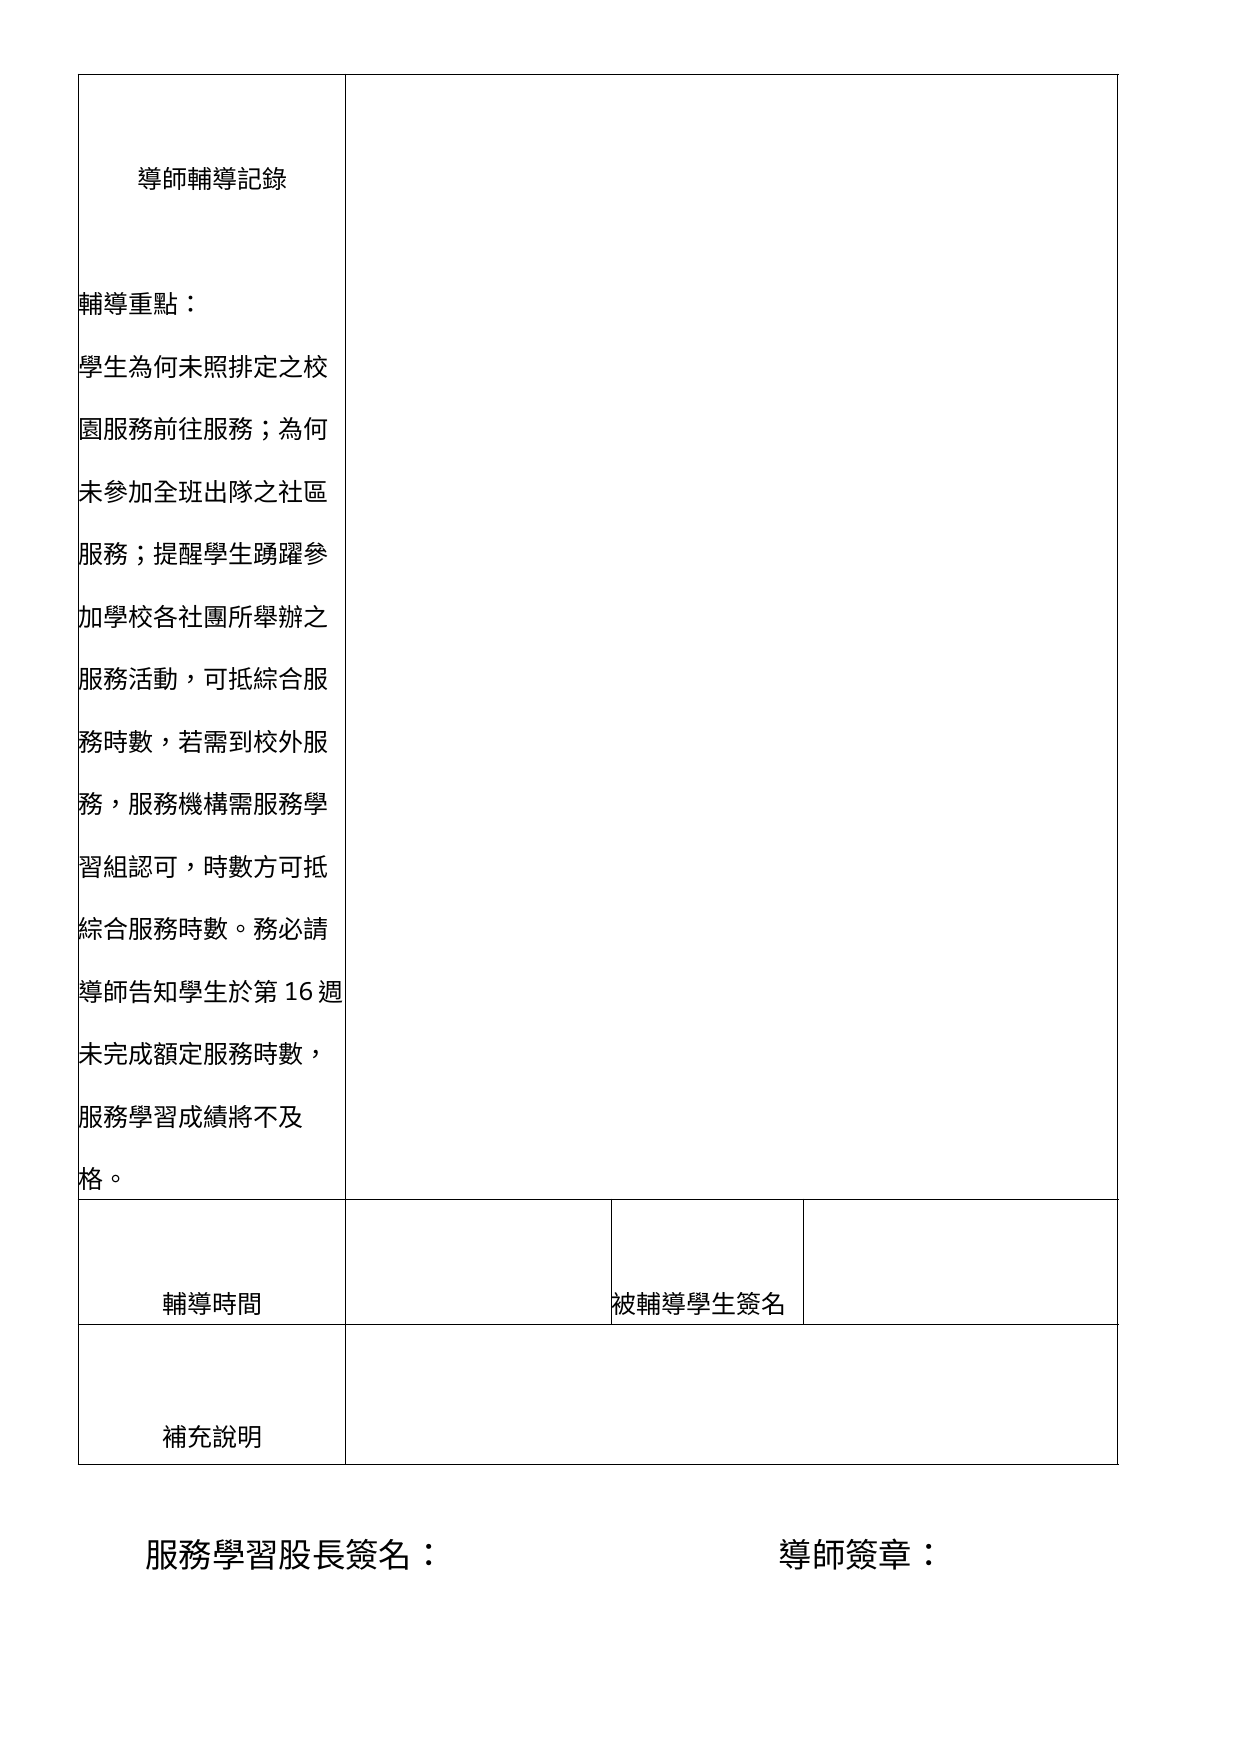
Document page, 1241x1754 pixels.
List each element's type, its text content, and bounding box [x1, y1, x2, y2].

table_cell [804, 1200, 1117, 1323]
table_cell 被輔導學生簽名 [612, 1200, 803, 1323]
table_cell 輔導時間 [79, 1200, 345, 1323]
table_cell 導師輔導記錄 輔導重點： 學生為何未照排定之校園服務前往服務；為何未參加全班出隊之社區服務；提醒學生踴躍參加學校各社團所舉辦之服務活動，可抵綜合服務時數，若需到校外服務，服務機構需服務學習組認可，時數方可抵綜合服務時數。務必請導師告知學生於第16週未完成額定服務時數，服務學習成績將不及格。 [79, 75, 345, 1198]
table_cell [346, 1325, 1117, 1463]
text 服務學習股長簽名： 導師簽章： [133, 1511, 1063, 1573]
table_cell [346, 1200, 611, 1323]
table_cell [346, 75, 1117, 1198]
table_cell 補充說明 [79, 1325, 345, 1463]
